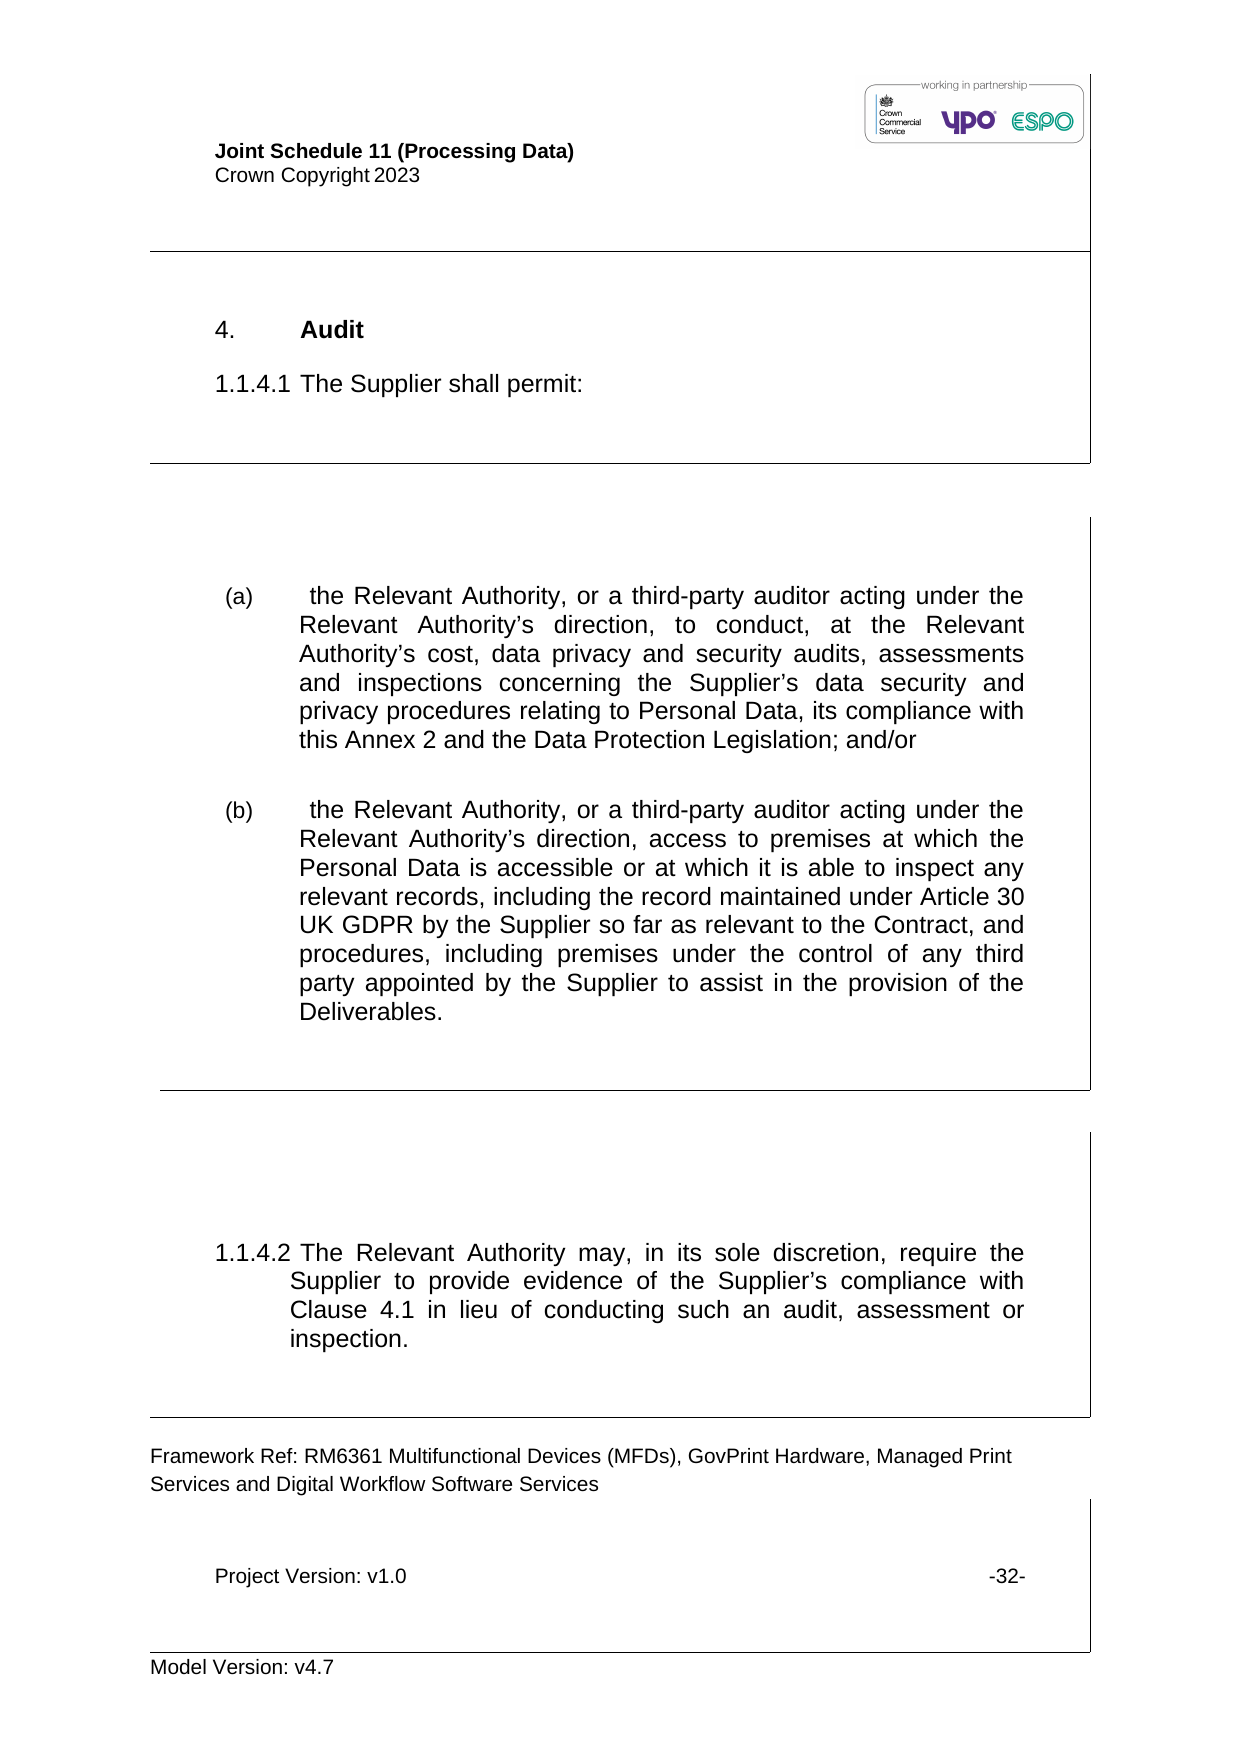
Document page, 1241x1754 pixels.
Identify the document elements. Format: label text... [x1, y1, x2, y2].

list the Relevant Authority, or a third-party auditor acting under the Relevant Authority’s direction, access to premises at which the Personal Data is accessible or at which it is able to inspect any relevant records, including the record maintained under Article 30 UK GDPR by the Supplier so far as relevant to the Contract, and procedures, including premises under the control of any third party appointed by the Supplier to assist in the provision of the Deliverables. [160, 731, 1090, 1090]
list the Relevant Authority, or a third-party auditor acting under the Relevant Authority’s direction, to conduct, at the Relevant Authority’s cost, data privacy and security audits, assessments and inspections concerning the Supplier’s data security and privacy procedures relating to Personal Data, its compliance with this Annex 2 and the Data Protection Legislation; and/or [160, 517, 1090, 731]
list The Supplier shall permit: [150, 305, 1090, 463]
list Audit [150, 251, 1090, 305]
list The Relevant Authority may, in its sole discretion, require the Supplier to provide evidence of the Supplier’s compliance with Clause 4.1 in lieu of conducting such an audit, assessment or inspection. [150, 1173, 1090, 1417]
